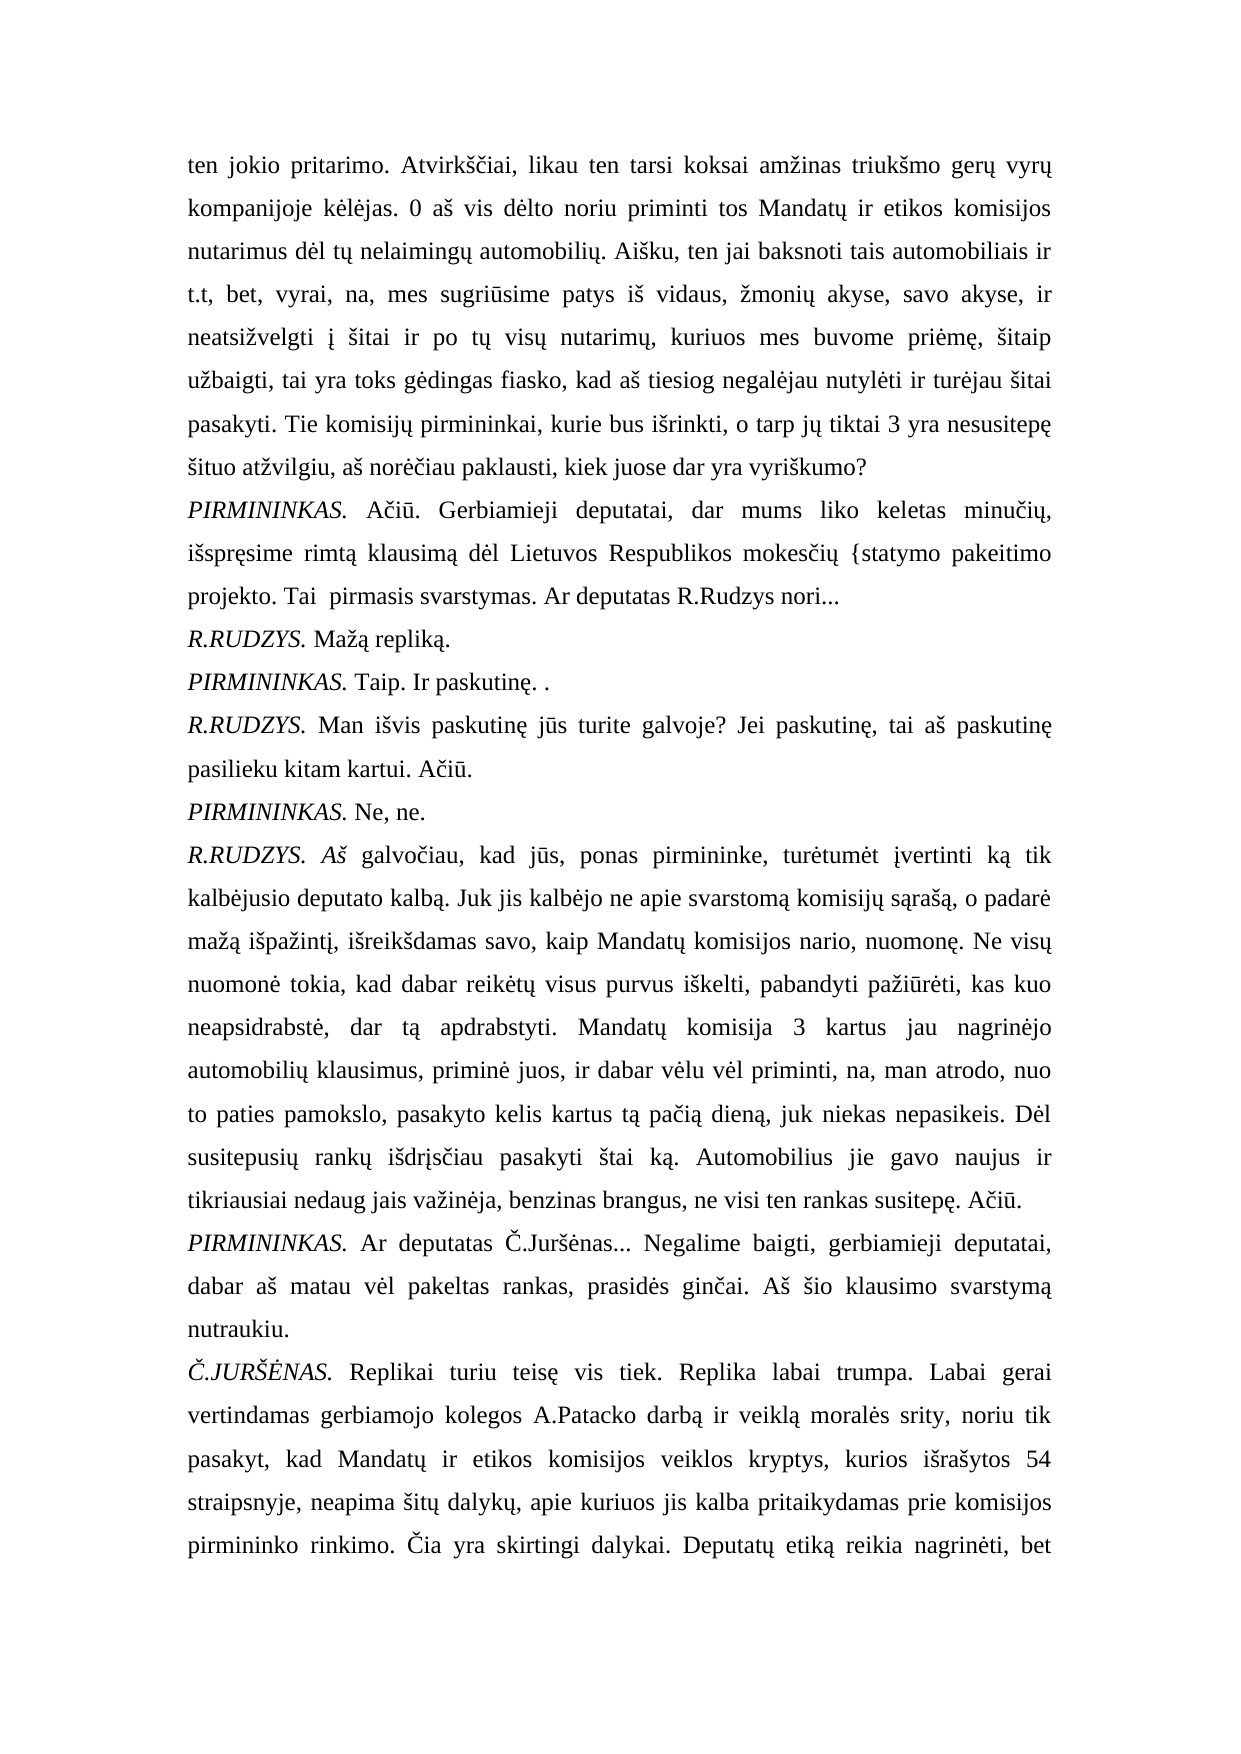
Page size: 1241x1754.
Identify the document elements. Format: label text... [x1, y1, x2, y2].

text PIRMININKAS. Ačiū. Gerbiamieji deputatai, dar mums liko keletas minučių, išspręsime rimtą klausimą dėl Lietuvos Respublikos mokesčių {statymo pakeitimo projekto. Tai pirmasis svarstymas. Ar deputatas R.Rudzys nori... [187, 495, 1053, 610]
text ten jokio pritarimo. Atvirkščiai, likau ten tarsi koksai amžinas triukšmo gerų vyrų kompanijoje kėlėjas. 0 aš vis dėlto noriu priminti tos Mandatų ir etikos komisijos nutarimus dėl tų nelaimingų automobilių. Aišku, ten jai baksnoti tais automobiliais ir t.t, bet, vyrai, na, mes sugriūsime patys iš vidaus, žmonių akyse, savo akyse, ir neatsižvelgti į šitai ir po tų visų nutarimų, kuriuos mes buvome priėmę, šitaip užbaigti, tai yra toks gėdingas fiasko, kad aš tiesiog negalėjau nutylėti ir turėjau šitai pasakyti. Tie komisijų pirmininkai, kurie bus išrinkti, o tarp jų tiktai 3 yra nesusitepę šituo atžvilgiu, aš norėčiau paklausti, kiek juose dar yra vyriškumo? [187, 150, 1053, 481]
text R.RUDZYS. Aš galvočiau, kad jūs, ponas pirmininke, turėtumėt įvertinti ką tik kalbėjusio deputato kalbą. Juk jis kalbėjo ne apie svarstomą komisijų sąrašą, o padarė mažą išpažintį, išreikšdamas savo, kaip Mandatų komisijos nario, nuomonę. Ne visų nuomonė tokia, kad dabar reikėtų visus purvus iškelti, pabandyti pažiūrėti, kas kuo neapsidrabstė, dar tą apdrabstyti. Mandatų komisija 3 kartus jau nagrinėjo automobilių klausimus, priminė juos, ir dabar vėlu vėl priminti, na, man atrodo, nuo to paties pamokslo, pasakyto kelis kartus tą pačią dieną, juk niekas nepasikeis. Dėl susitepusių rankų išdrįsčiau pasakyti štai ką. Automobilius jie gavo naujus ir tikriausiai nedaug jais važinėja, benzinas brangus, ne visi ten rankas susitepę. Ačiū. [187, 840, 1053, 1214]
text PIRMININKAS. Ar deputatas Č.Juršėnas... Negalime baigti, gerbiamieji deputatai, dabar aš matau vėl pakeltas rankas, prasidės ginčai. Aš šio klausimo svarstymą nutraukiu. [187, 1228, 1053, 1343]
text R.RUDZYS. Mažą repliką. [187, 624, 1053, 653]
text Č.JURŠĖNAS. Replikai turiu teisę vis tiek. Replika labai trumpa. Labai gerai vertindamas gerbiamojo kolegos A.Patacko darbą ir veiklą moralės srity, noriu tik pasakyt, kad Mandatų ir etikos komisijos veiklos kryptys, kurios išrašytos 54 straipsnyje, neapima šitų dalykų, apie kuriuos jis kalba pritaikydamas prie komisijos pirmininko rinkimo. Čia yra skirtingi dalykai. Deputatų etiką reikia nagrinėti, bet [187, 1357, 1053, 1559]
text PIRMININKAS. Ne, ne. [187, 797, 1053, 826]
text R.RUDZYS. Man išvis paskutinę jūs turite galvoje? Jei paskutinę, tai aš paskutinę pasilieku kitam kartui. Ačiū. [187, 711, 1053, 782]
text PIRMININKAS. Taip. Ir paskutinę. . [187, 667, 1053, 696]
